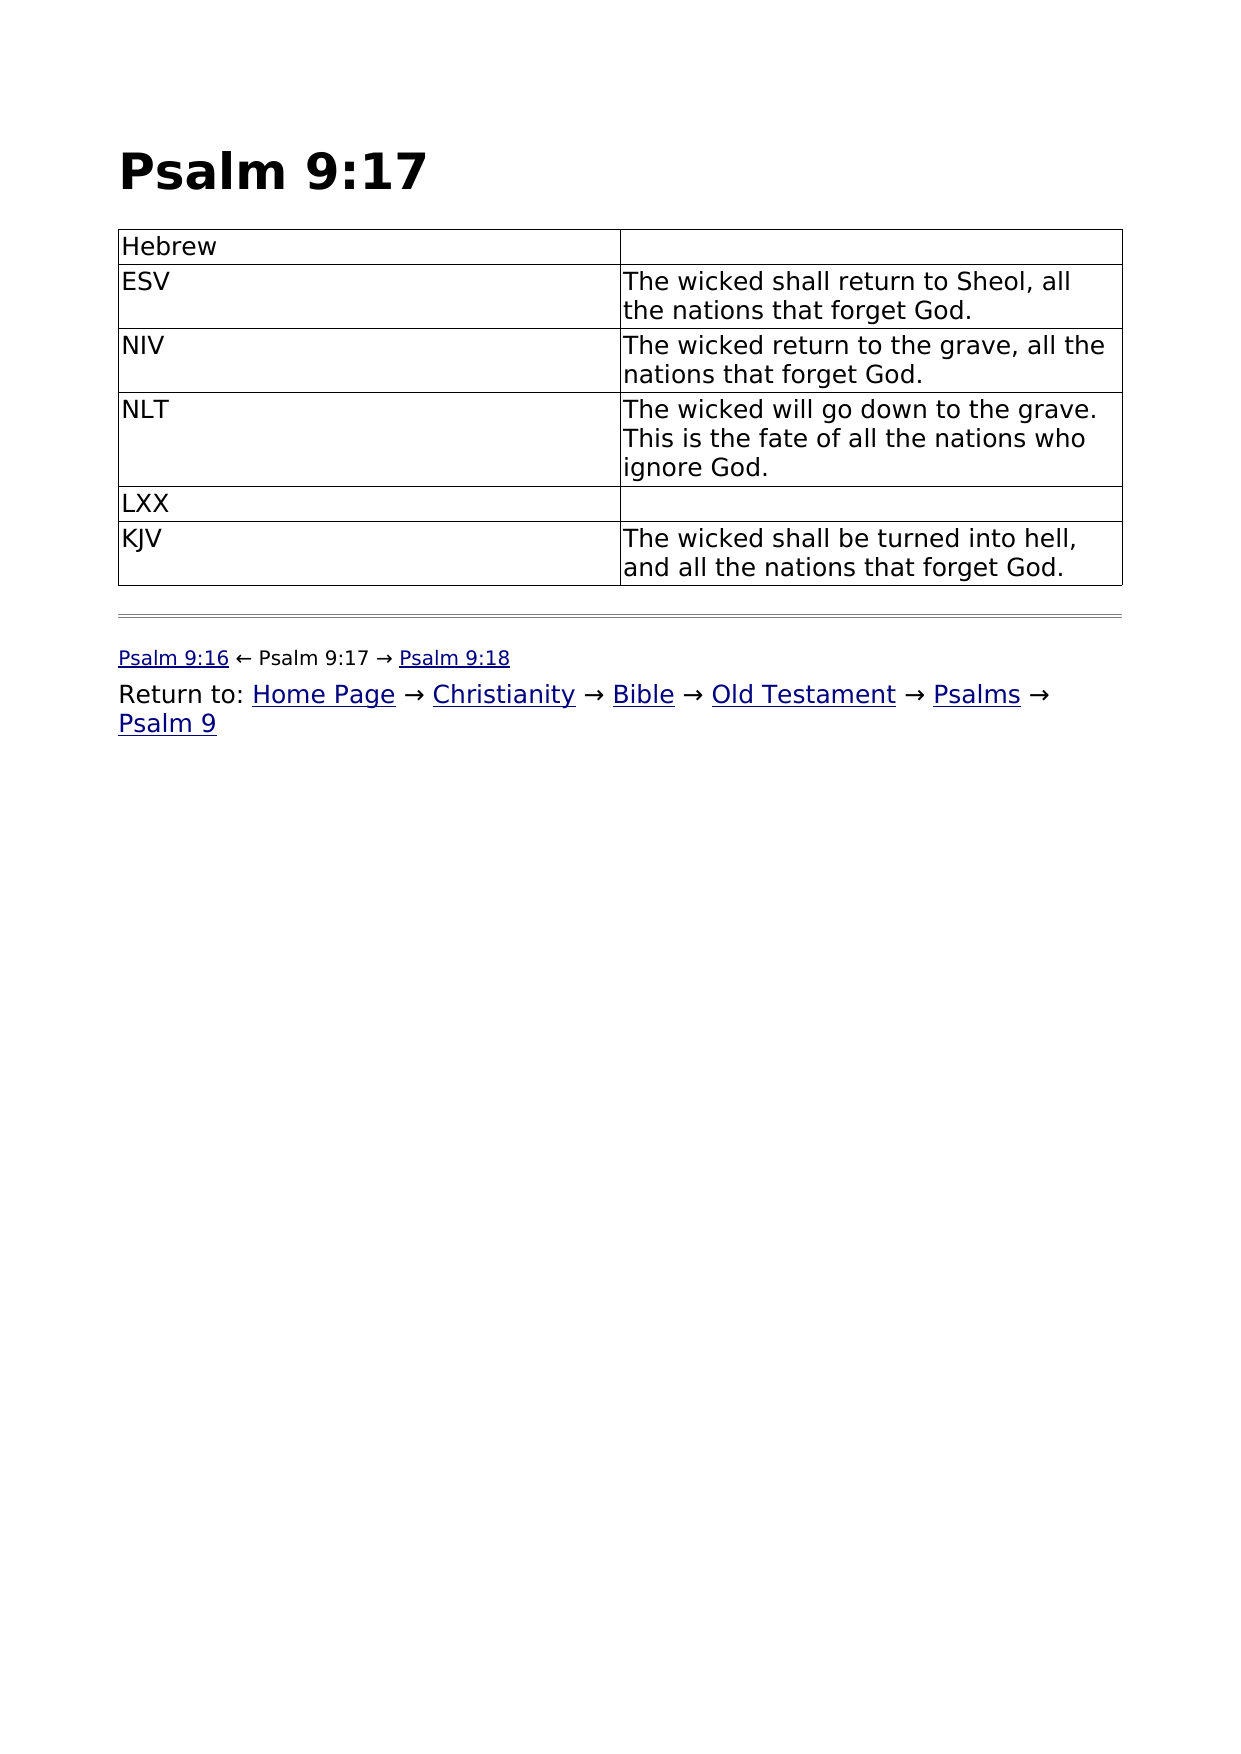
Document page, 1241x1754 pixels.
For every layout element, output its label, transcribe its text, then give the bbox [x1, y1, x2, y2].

table_cell KJV [119, 522, 620, 585]
table_cell The wicked return to the grave, all the nations that forget God. [621, 329, 1122, 392]
table_cell [621, 487, 1122, 521]
table_header Hebrew [119, 230, 620, 264]
table_cell The wicked will go down to the grave. This is the fate of all the nations who ignore God. [621, 393, 1122, 486]
subtitle Psalm 9:17 [118, 143, 1122, 201]
table_cell The wicked shall be turned into hell, and all the nations that forget God. [621, 522, 1122, 585]
text Return to: Home Page → Christianity → Bible → Old Testament → Psalms → Psalm 9 [118, 680, 1122, 739]
table_header [621, 230, 1122, 264]
table_cell NLT [119, 393, 620, 486]
text Psalm 9:16 ← Psalm 9:17 → Psalm 9:18 [118, 646, 1122, 680]
table_cell LXX [119, 487, 620, 521]
table_cell ESV [119, 265, 620, 328]
table_cell NIV [119, 329, 620, 392]
table_cell The wicked shall return to Sheol, all the nations that forget God. [621, 265, 1122, 328]
